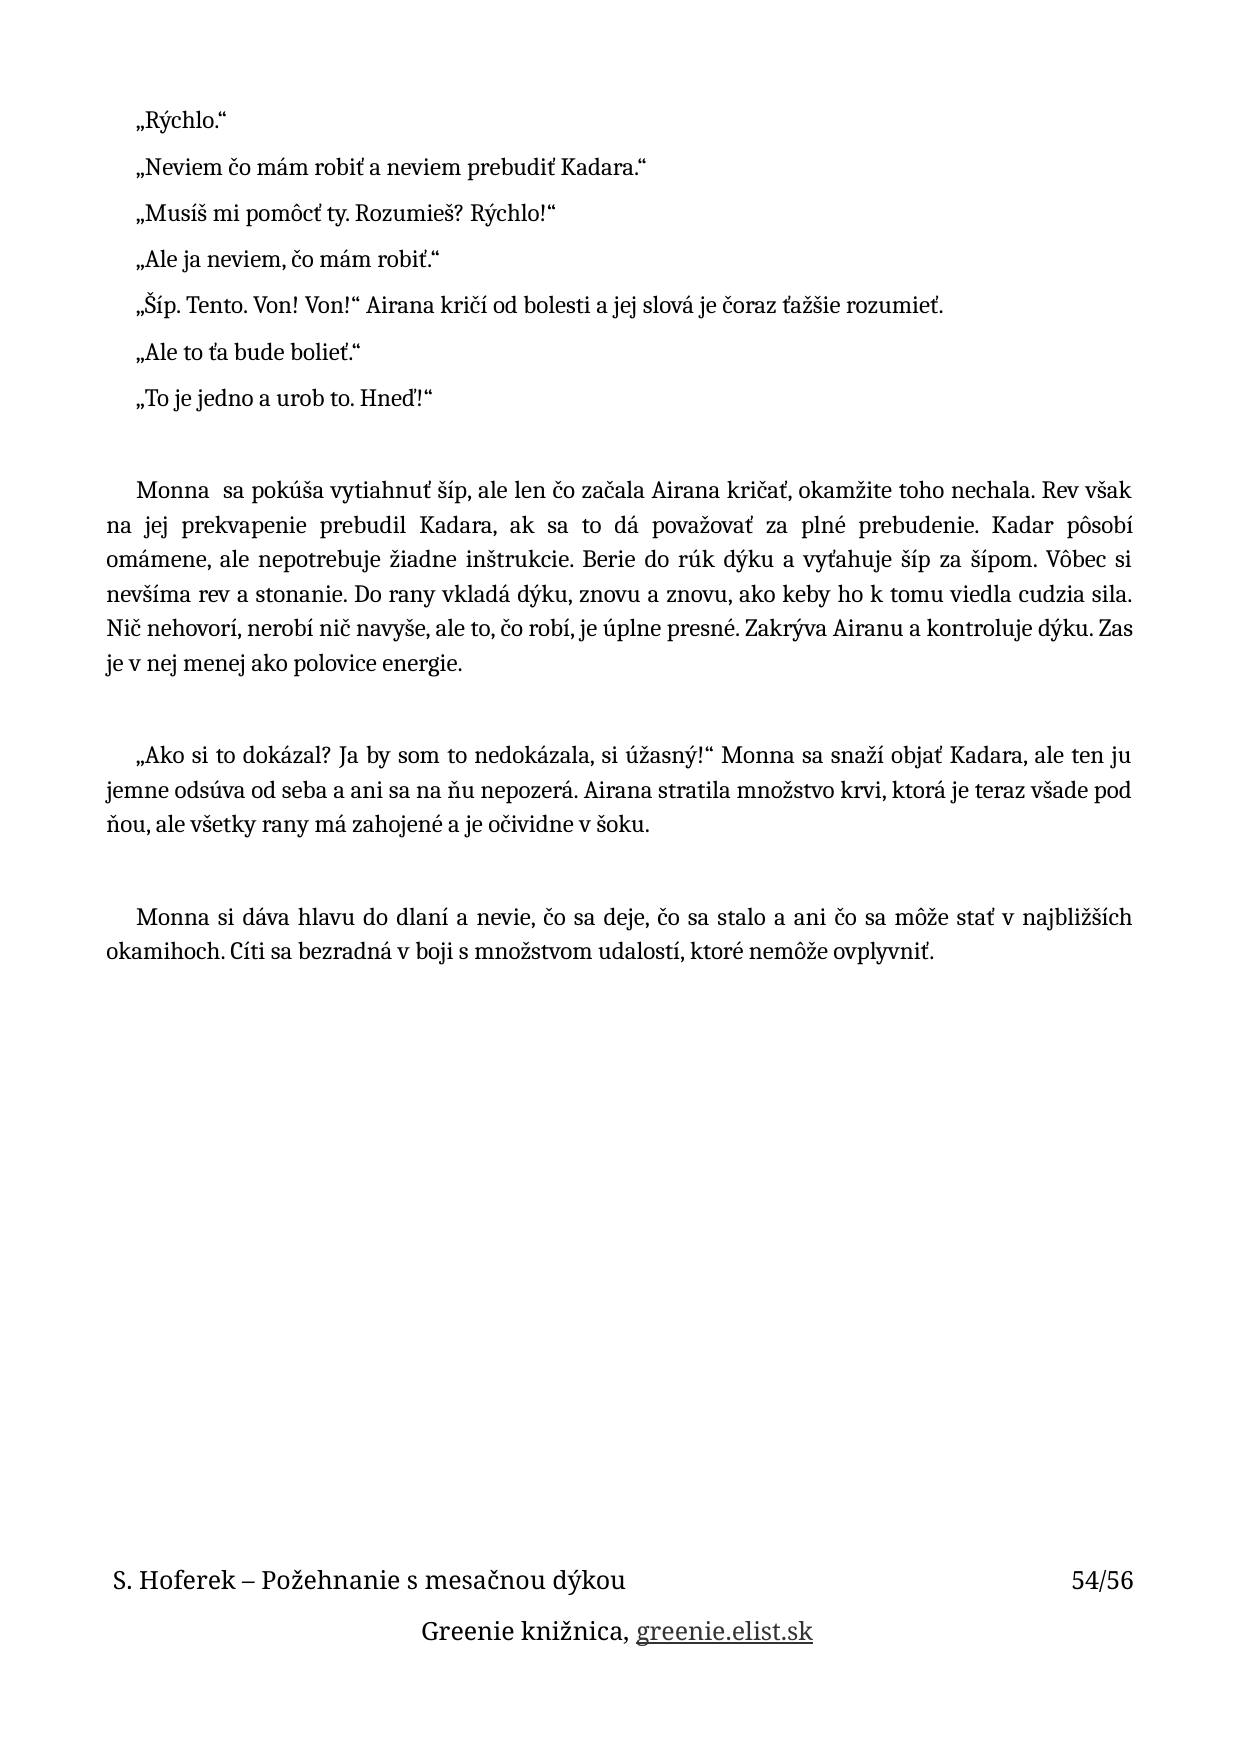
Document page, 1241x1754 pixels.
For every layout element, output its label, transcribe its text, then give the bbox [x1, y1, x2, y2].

text „Ako si to dokázal? Ja by som to nedokázala, si úžasný!“ Monna sa snaží objať Kadara, ale ten ju jemne odsúva od seba a ani sa na ňu nepozerá. Airana stratila množstvo krvi, ktorá je teraz všade pod ňou, ale všetky rany má zahojené a je očividne v šoku. [106, 741, 1134, 839]
text Monna si dáva hlavu do dlaní a nevie, čo sa deje, čo sa stalo a ani čo sa môže stať v najbližších okamihoch. Cíti sa bezradná v boji s množstvom udalostí, ktoré nemôže ovplyvniť. [106, 903, 1134, 966]
text „Ale to ťa bude bolieť.“ [106, 337, 1134, 366]
text „Musíš mi pomôcť ty. Rozumieš? Rýchlo!“ [106, 199, 1134, 227]
text „Šíp. Tento. Von! Von!“ Airana kričí od bolesti a jej slová je čoraz ťažšie rozumieť. [106, 291, 1134, 320]
text „Neviem čo mám robiť a neviem prebudiť Kadara.“ [106, 152, 1134, 181]
text „Ale ja neviem, čo mám robiť.“ [106, 245, 1134, 274]
text „To je jedno a urob to. Hneď!“ [106, 384, 1134, 412]
text „Rýchlo.“ [106, 106, 1134, 135]
text Monna sa pokúša vytiahnuť šíp, ale len čo začala Airana kričať, okamžite toho nechala. Rev však na jej prekvapenie prebudil Kadara, ak sa to dá považovať za plné prebudenie. Kadar pôsobí omámene, ale nepotrebuje žiadne inštrukcie. Berie do rúk dýku a vyťahuje šíp za šípom. Vôbec si nevšíma rev a stonanie. Do rany vkladá dýku, znovu a znovu, ako keby ho k tomu viedla cudzia sila. Nič nehovorí, nerobí nič navyše, ale to, čo robí, je úplne presné. Zakrýva Airanu a kontroluje dýku. Zas je v nej menej ako polovice energie. [106, 476, 1134, 677]
